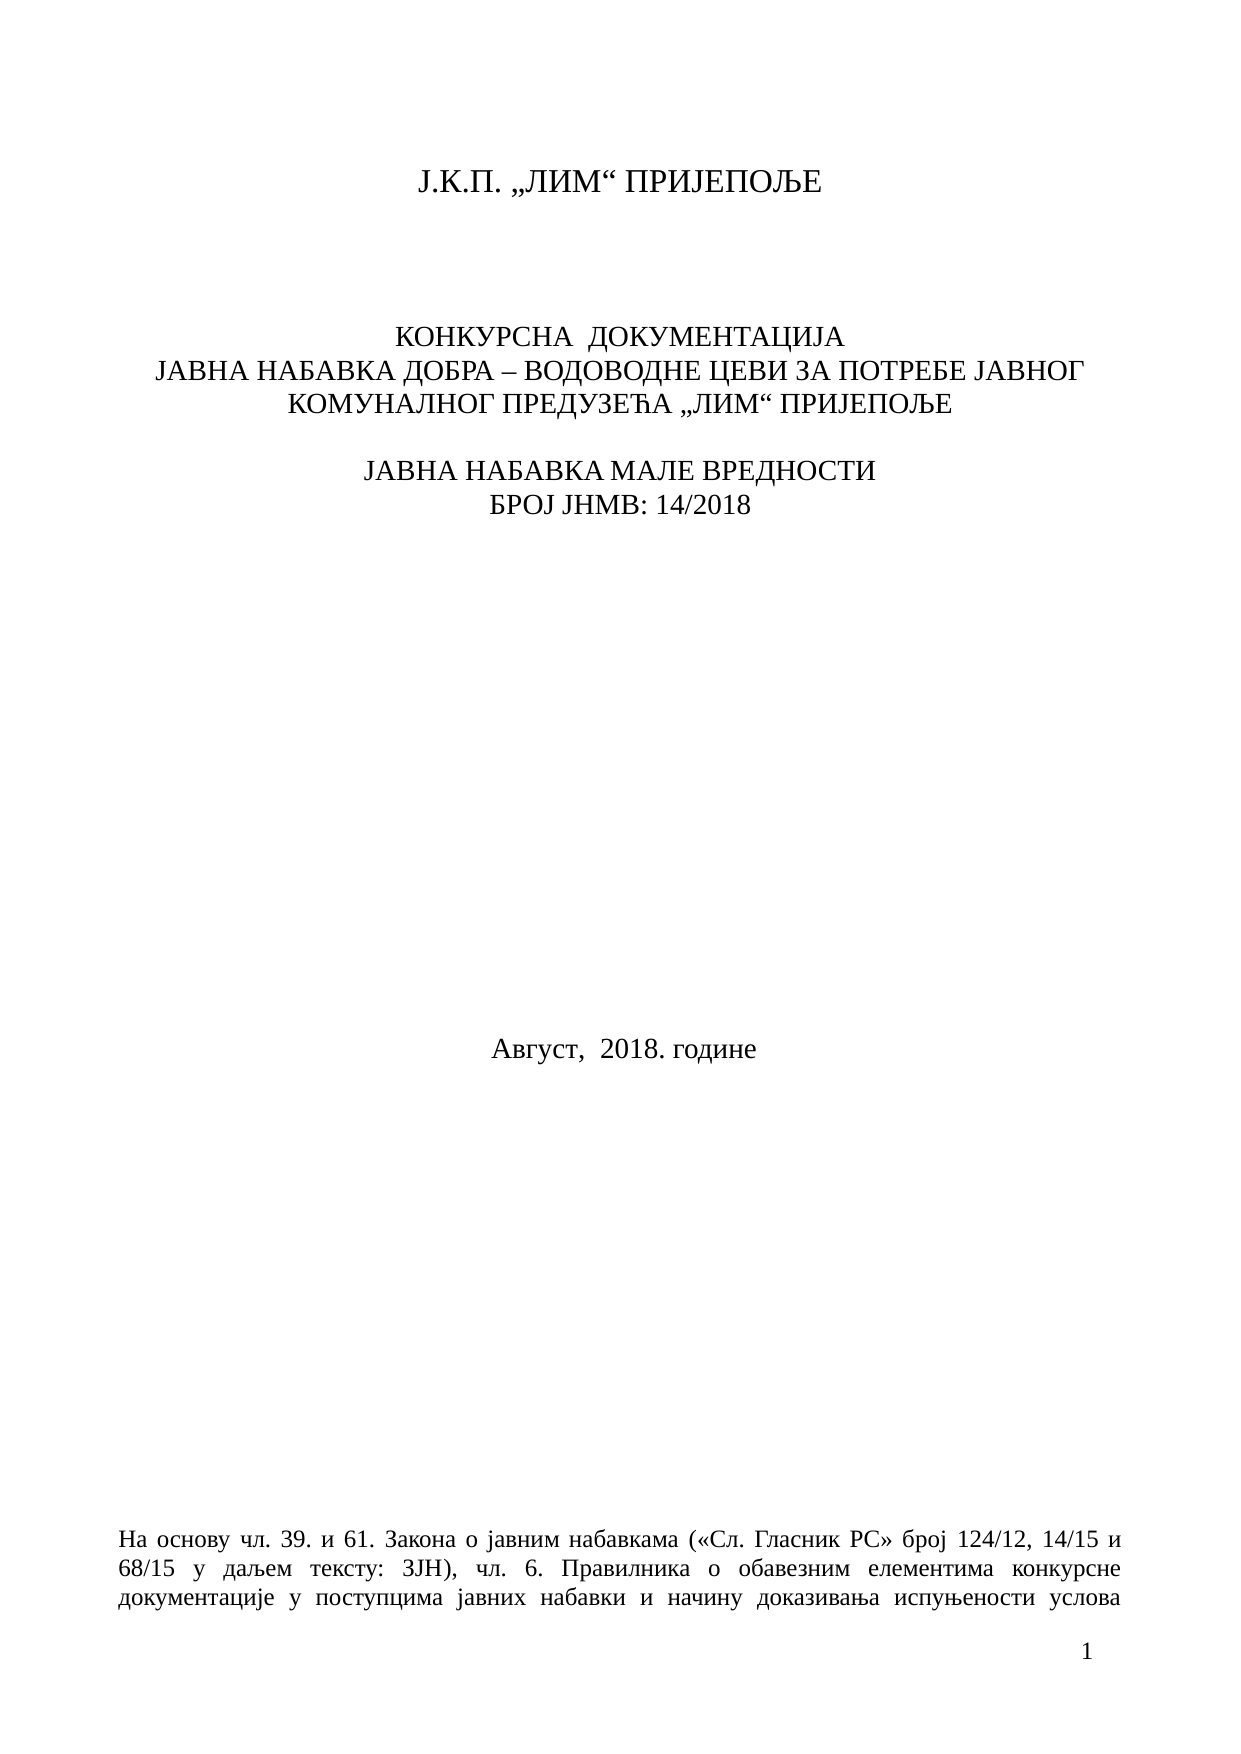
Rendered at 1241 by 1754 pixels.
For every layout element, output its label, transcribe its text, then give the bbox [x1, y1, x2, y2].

text КОНКУРСНА ДОКУМЕНТАЦИЈА [118, 319, 1122, 353]
text БРОЈ ЈНМВ: 14/2018 [118, 487, 1122, 521]
text Август, 2018. године [118, 1031, 1122, 1064]
text Ј.К.П. „ЛИМ“ ПРИЈЕПОЉЕ [118, 161, 1122, 199]
text ЈАВНА НАБАВКA МАЛЕ ВРЕДНОСТИ [118, 453, 1122, 487]
text ЈАВНА НАБАВКА ДОБРА – ВОДОВОДНE ЦЕВИ ЗА ПОТРЕБЕ ЈАВНОГ КОМУНАЛНОГ ПРЕДУЗЕЋА „ЛИМ“ ПРИЈЕПОЉЕ [118, 353, 1122, 420]
text На основу чл. 39. и 61. Закона о јавним набавкама («Сл. Гласник РС» број 124/12, 14/15 и 68/15 у даљем тексту: ЗЈН), чл. 6. Правилника о обавезним елементима конкурсне документације у поступцима јавних набавки и начину доказивања испуњености услова [118, 1524, 1122, 1611]
